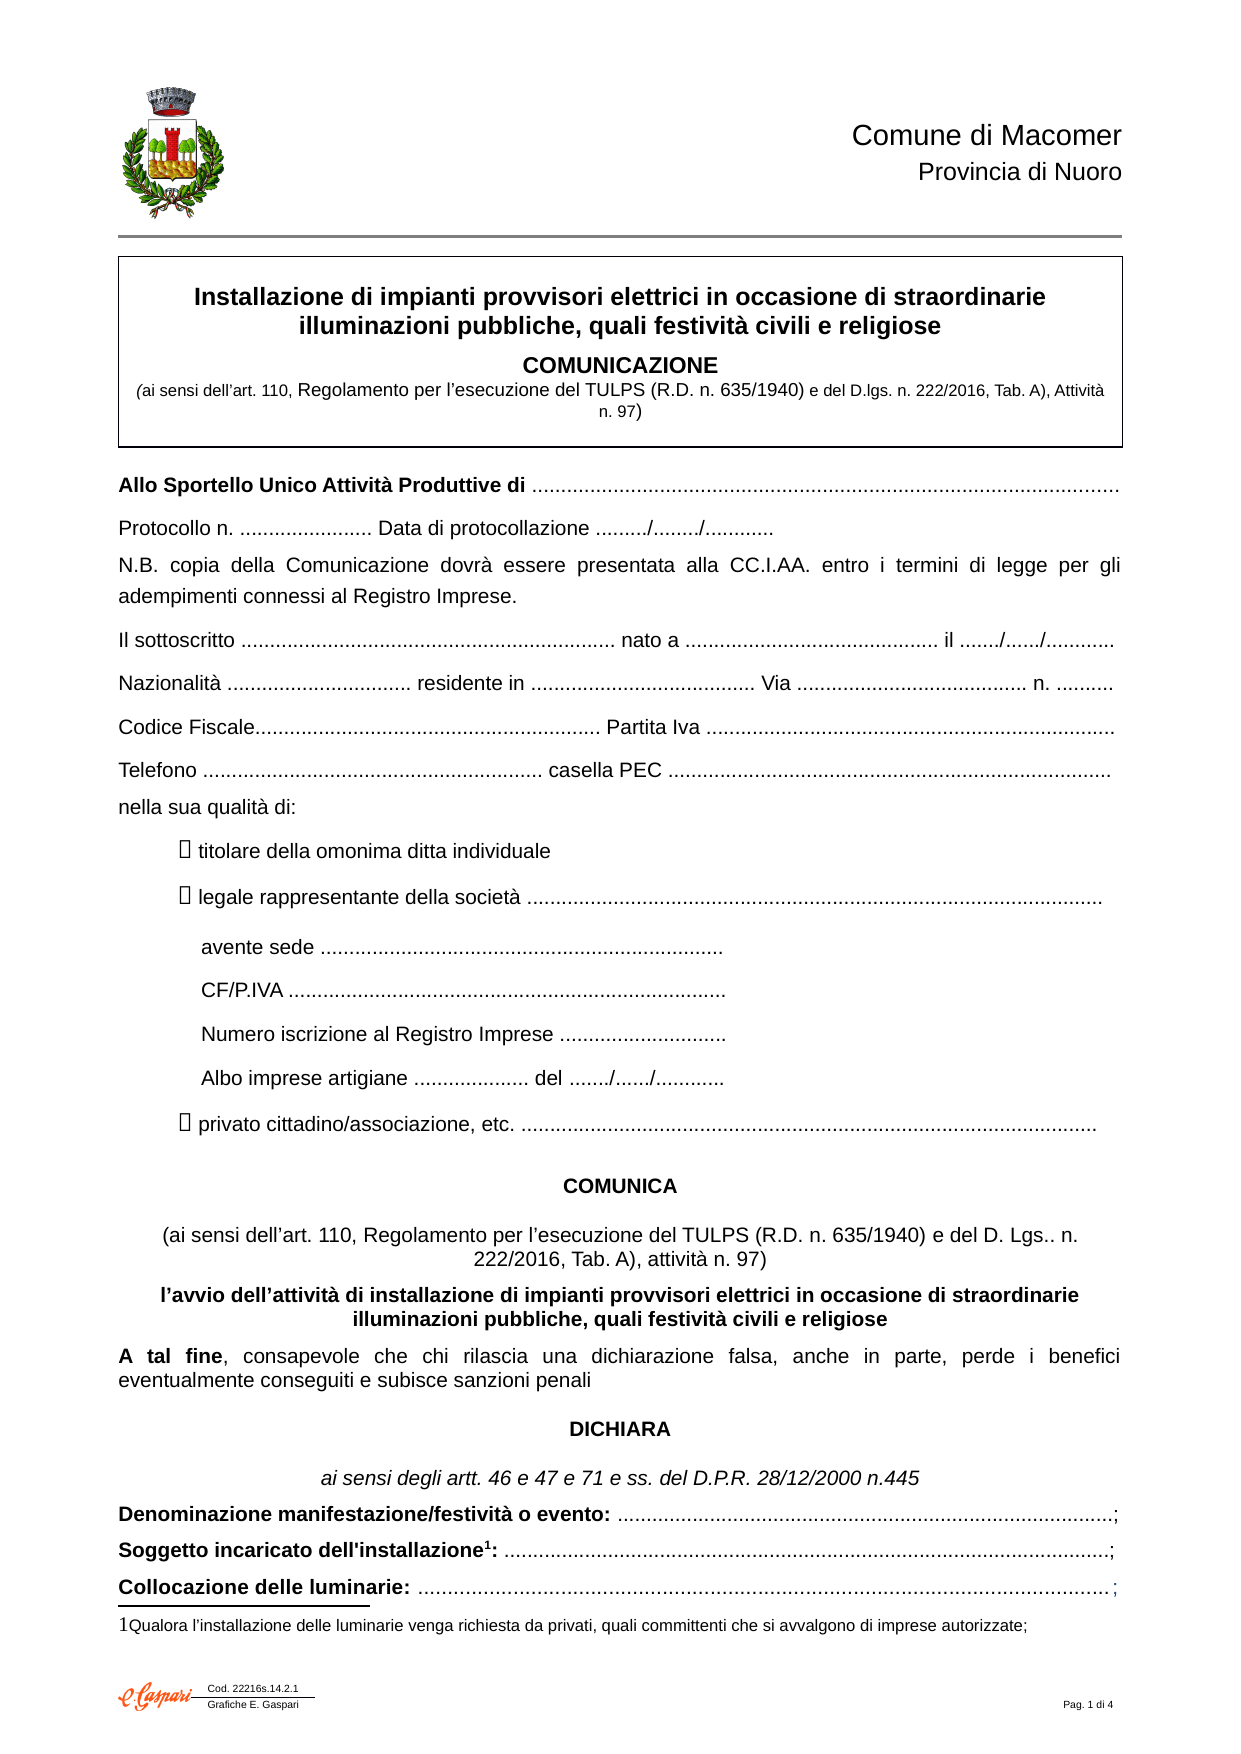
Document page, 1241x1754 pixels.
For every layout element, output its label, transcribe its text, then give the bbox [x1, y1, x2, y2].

text Protocollo n. ....................... Data di protocollazione ........./......../............ [118, 516, 1122, 540]
text l’avvio dell’attività di installazione di impianti provvisori elettrici in occasione di straordinarie illuminazioni pubbliche, quali festività civili e religiose [118, 1283, 1122, 1331]
text Collocazione delle luminarie: ....................................................................................................................; [118, 1575, 1122, 1599]
text Denominazione manifestazione/festività o evento: ......................................................................................; [118, 1502, 1122, 1526]
text Qualora l’installazione delle luminarie venga richiesta da privati, quali committenti che si avvalgono di imprese autorizzate; [118, 1612, 1122, 1636]
text CF/P.IVA ............................................................................ [201, 978, 1122, 1002]
text Codice Fiscale............................................................ Partita Iva ....................................................................... [118, 715, 1122, 739]
text Numero iscrizione al Registro Imprese ............................. [201, 1022, 1122, 1046]
text Il sottoscritto ................................................................. nato a ............................................ il ......./....../............ [118, 627, 1122, 651]
text ai sensi degli artt. 46 e 47 e 71 e ss. del D.P.R. 28/12/2000 n.445 [118, 1465, 1122, 1489]
picture [122, 152, 224, 157]
text A tal fine, consapevole che chi rilascia una dichiarazione falsa, anche in parte, perde i benefici eventualmente conseguiti e subisce sanzioni penali [118, 1343, 1122, 1391]
text Allo Sportello Unico Attività Produttive di [118, 472, 1122, 496]
picture [122, 87, 224, 118]
text  privato cittadino/associazione, etc. .................................................................................................... [177, 1104, 1122, 1138]
text nella sua qualità di: [118, 795, 1122, 819]
table_header Installazione di impianti provvisori elettrici in occasione di straordinarie illuminazioni pubbliche, quali festività civili e religiose COMUNICAZIONE (ai sensi dell’art. 110, Regolamento per l’esecuzione del TULPS (R.D. n. 635/1940) e del D.lgs. n. 222/2016, Tab. A), Attività n. 97) [119, 257, 1122, 446]
text avente sede ...................................................................... [201, 934, 1122, 958]
text N.B. copia della Comunicazione dovrà essere presentata alla CC.I.AA. entro i termini di legge per gli adempimenti connessi al Registro Imprese. [118, 553, 1122, 608]
text (ai sensi dell’art. 110, Regolamento per l’esecuzione del TULPS (R.D. n. 635/1940) e del D. Lgs.. n. 222/2016, Tab. A), attività n. 97) [118, 1223, 1122, 1271]
text Albo imprese artigiane .................... del ......./....../............ [201, 1066, 1122, 1089]
text COMUNICA [118, 1174, 1122, 1198]
text Telefono ........................................................... casella PEC ............................................................................. [118, 758, 1122, 782]
text Nazionalità ................................ residente in ....................................... Via ........................................ n. .......... [118, 671, 1122, 695]
text DICHIARA [118, 1416, 1122, 1440]
text Provincia di Nuoro [118, 157, 1122, 185]
text Comune di Macomer [118, 118, 1122, 152]
text  legale rappresentante della società .................................................................................................... [177, 878, 1122, 912]
text  titolare della omonima ditta individuale [177, 831, 1122, 865]
picture [118, 1682, 192, 1711]
picture [122, 185, 224, 219]
text Soggetto incaricato dell'installazione: .........................................................................................................; [118, 1538, 1122, 1562]
